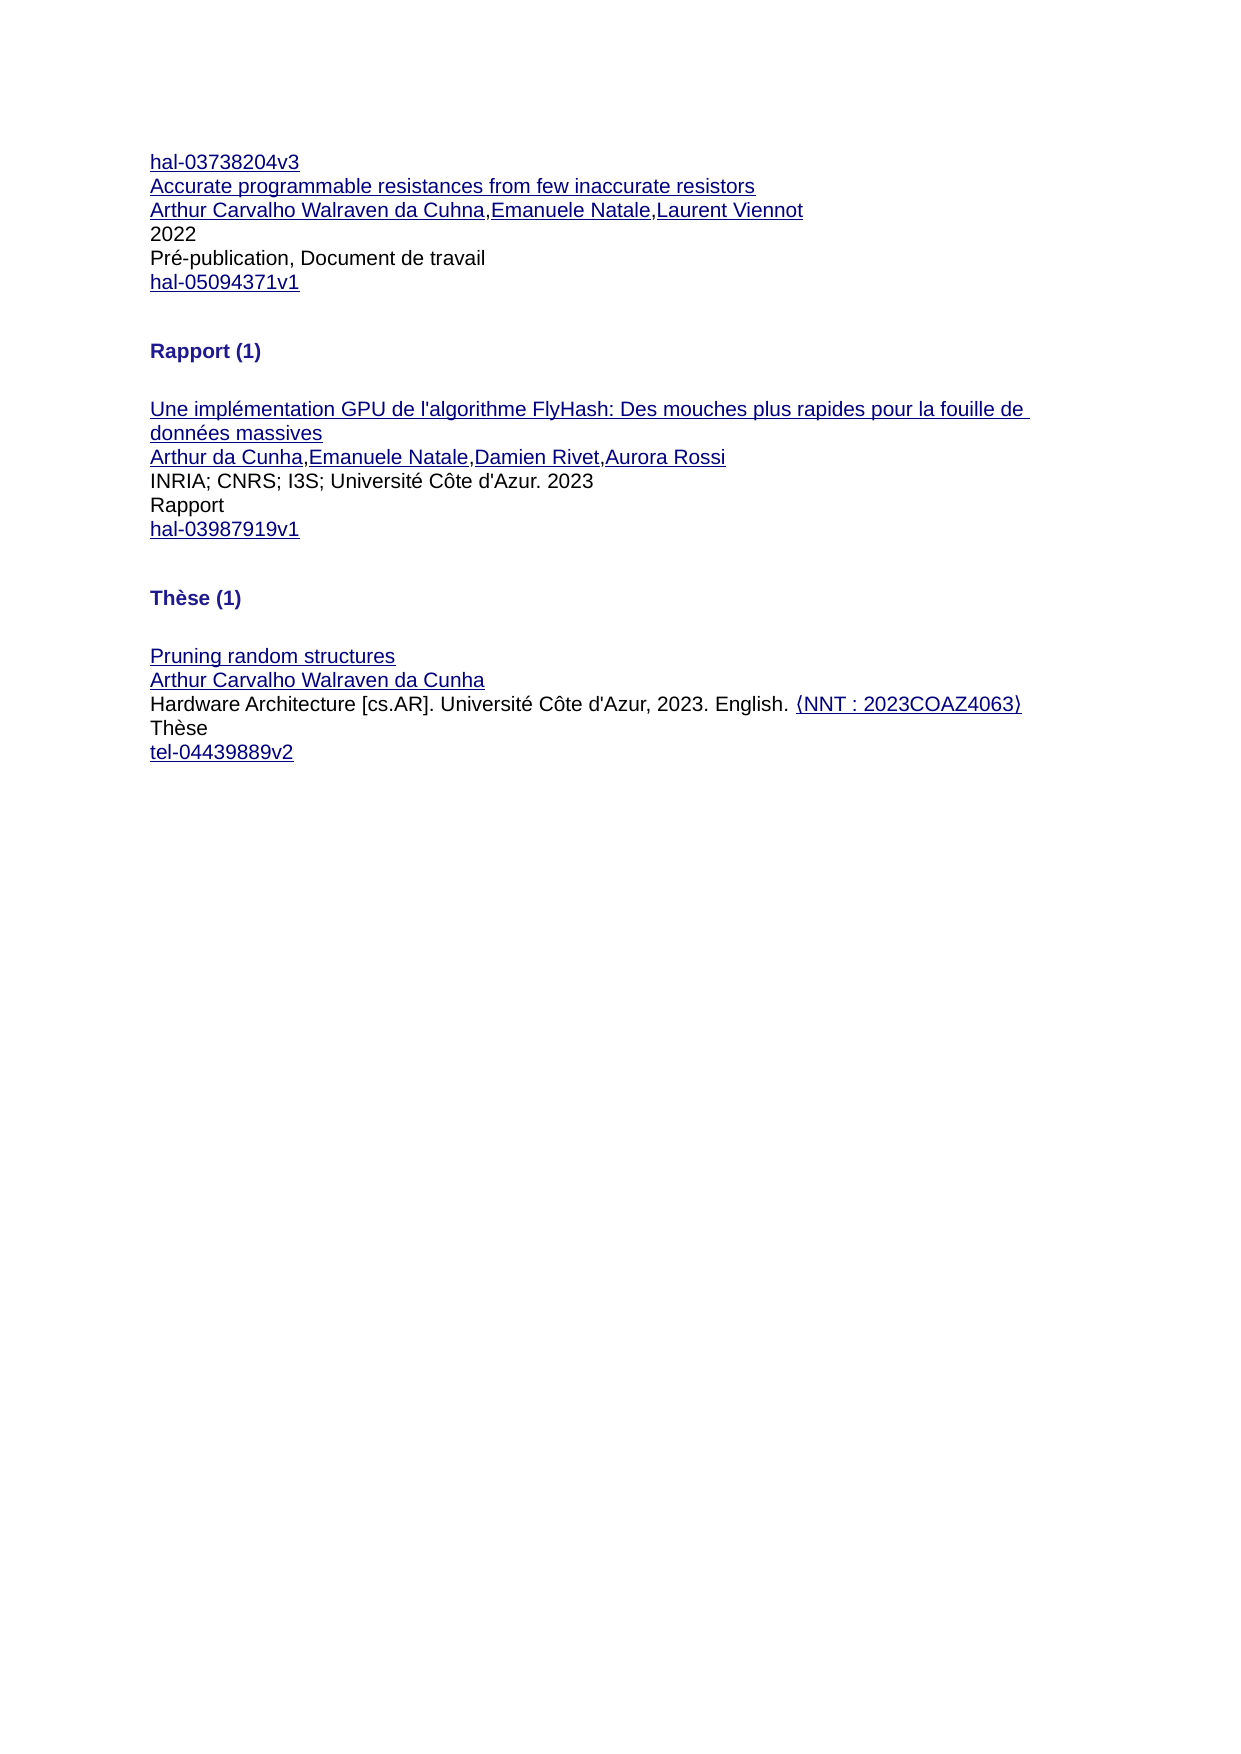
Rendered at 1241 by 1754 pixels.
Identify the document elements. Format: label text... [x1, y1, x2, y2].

table_cell hal-03738204v3 [150, 150, 1090, 174]
table_header Une implémentation GPU de l'algorithme FlyHash: Des mouches plus rapides pour la fouille de données massives Arthur da Cunha,Emanuele Natale,Damien Rivet,Aurora Rossi INRIA; CNRS; I3S; Université Côte d'Azur. 2023 Rapport hal-03987919v1 [150, 397, 1090, 541]
subtitle Rapport (1) [150, 338, 1090, 362]
subtitle Thèse (1) [150, 585, 1090, 609]
table_header Pruning random structures Arthur Carvalho Walraven da Cunha Hardware Architecture [cs.AR]. Université Côte d'Azur, 2023. English. ⟨NNT : 2023COAZ4063⟩ Thèse tel-04439889v2 [150, 644, 1090, 763]
table_cell Accurate programmable resistances from few inaccurate resistors Arthur Carvalho Walraven da Cuhna,Emanuele Natale,Laurent Viennot 2022 Pré-publication, Document de travail hal-05094371v1 [150, 174, 1090, 294]
